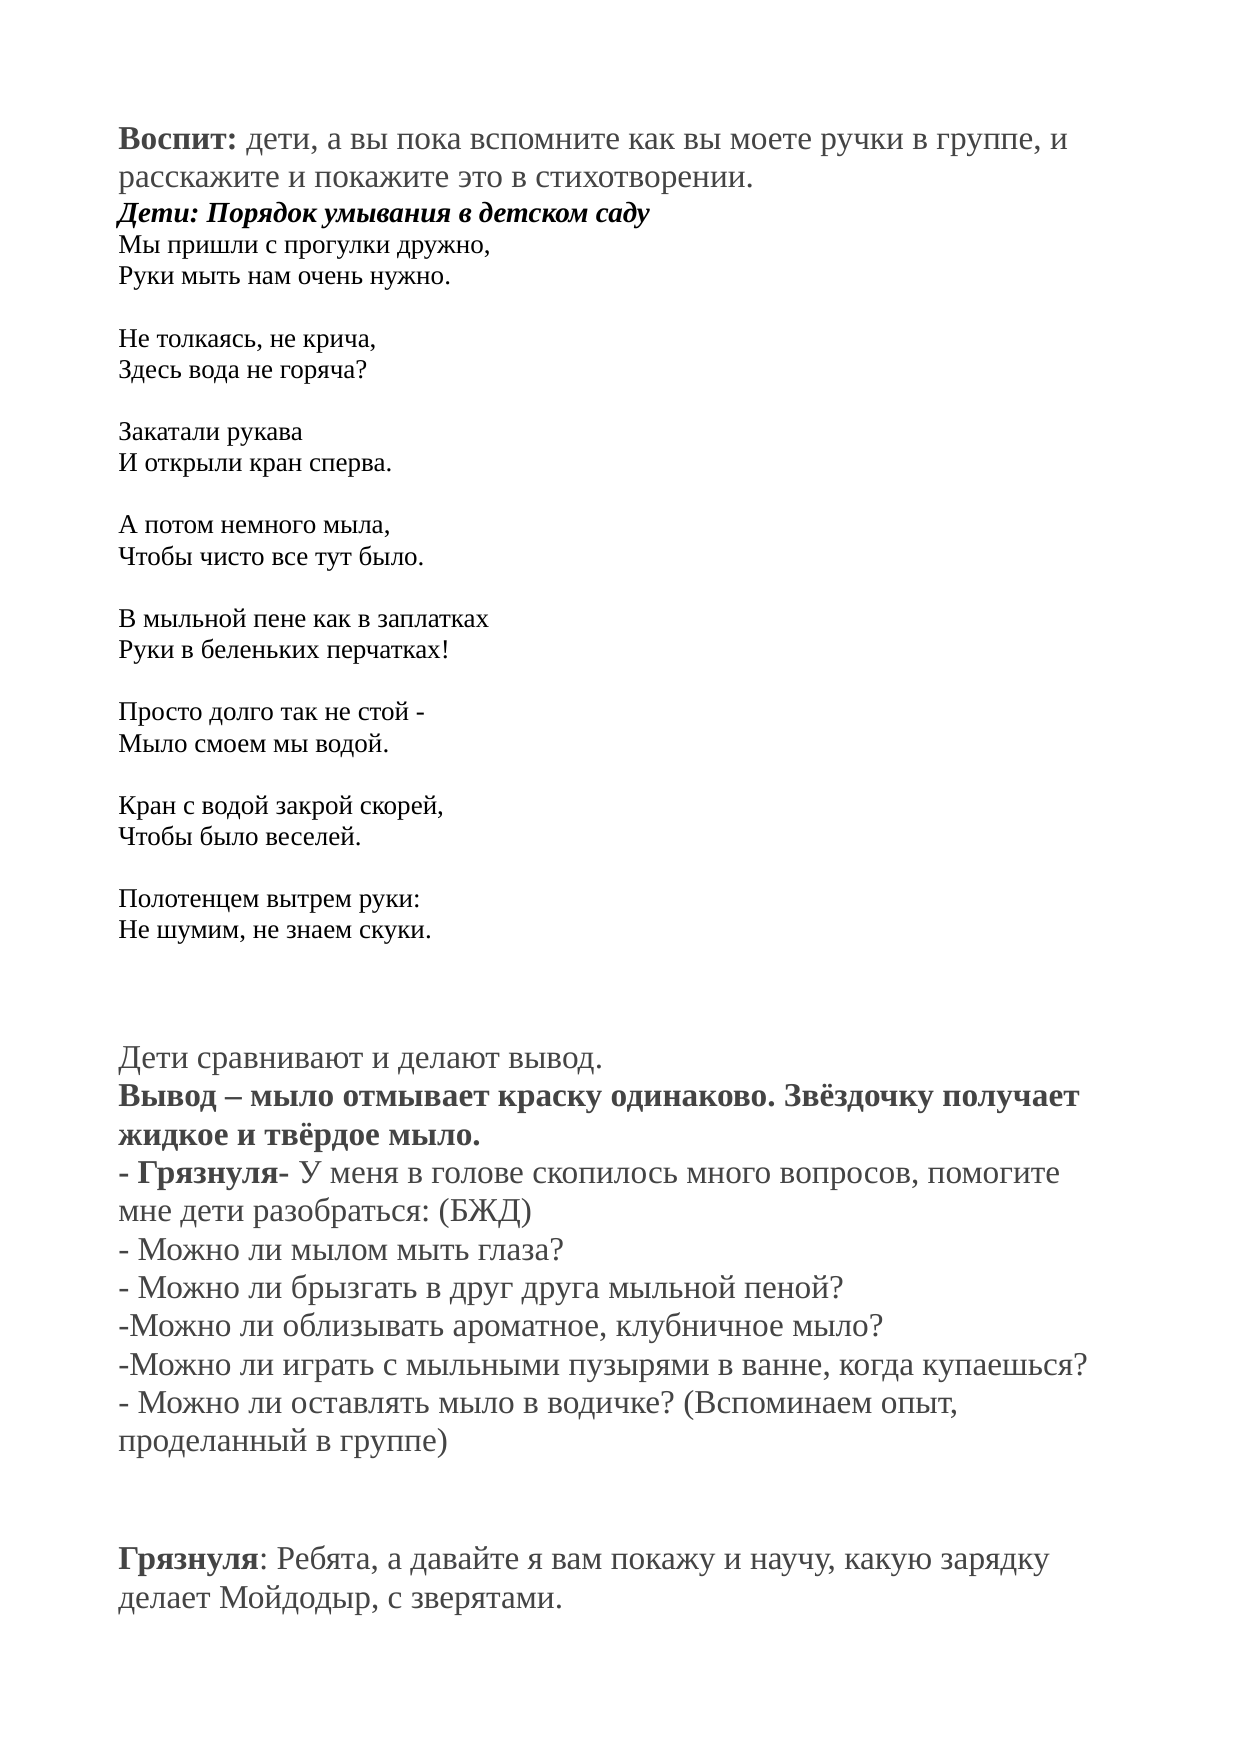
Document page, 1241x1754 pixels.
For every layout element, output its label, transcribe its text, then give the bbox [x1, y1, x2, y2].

text -Можно ли играть с мыльными пузырями в ванне, когда купаешься? [118, 1344, 1122, 1382]
text - Можно ли мылом мыть глаза? [118, 1229, 1122, 1267]
text - Грязнуля- У меня в голове скопилось много вопросов, помогите мне дети разобраться: (БЖД) [118, 1152, 1122, 1229]
text Вывод – мыло отмывает краску одинаково. Звёздочку получает жидкое и твёрдое мыло. [118, 1076, 1122, 1152]
text Дети сравнивают и делают вывод. [118, 1037, 1122, 1076]
text Воспит: дети, а вы пока вспомните как вы моете ручки в группе, и расскажите и покажите это в стихотворении. [118, 118, 1122, 195]
text - Можно ли брызгать в друг друга мыльной пеной? [118, 1267, 1122, 1306]
text -Можно ли облизывать ароматное, клубничное мыло? [118, 1306, 1122, 1344]
text Грязнуля: Ребята, а давайте я вам покажу и научу, какую зарядку делает Мойдодыр, с зверятами. [118, 1538, 1122, 1615]
text - Можно ли оставлять мыло в водичке? (Вспоминаем опыт, проделанный в группе) [118, 1382, 1122, 1459]
text Дети: Порядок умывания в детском саду [118, 195, 1122, 228]
text Мы пришли с прогулки дружно, Руки мыть нам очень нужно. Не толкаясь, не крича, Здесь вода не горяча? Закатали рукава И открыли кран сперва. А потом немного мыла, Чтобы чисто все тут было. В мыльной пене как в заплатках Руки в беленьких перчатках! Просто долго так не стой - Мыло смоем мы водой. Кран с водой закрой скорей, Чтобы было веселей. Полотенцем вытрем руки: Не шумим, не знаем скуки. [118, 228, 1122, 945]
